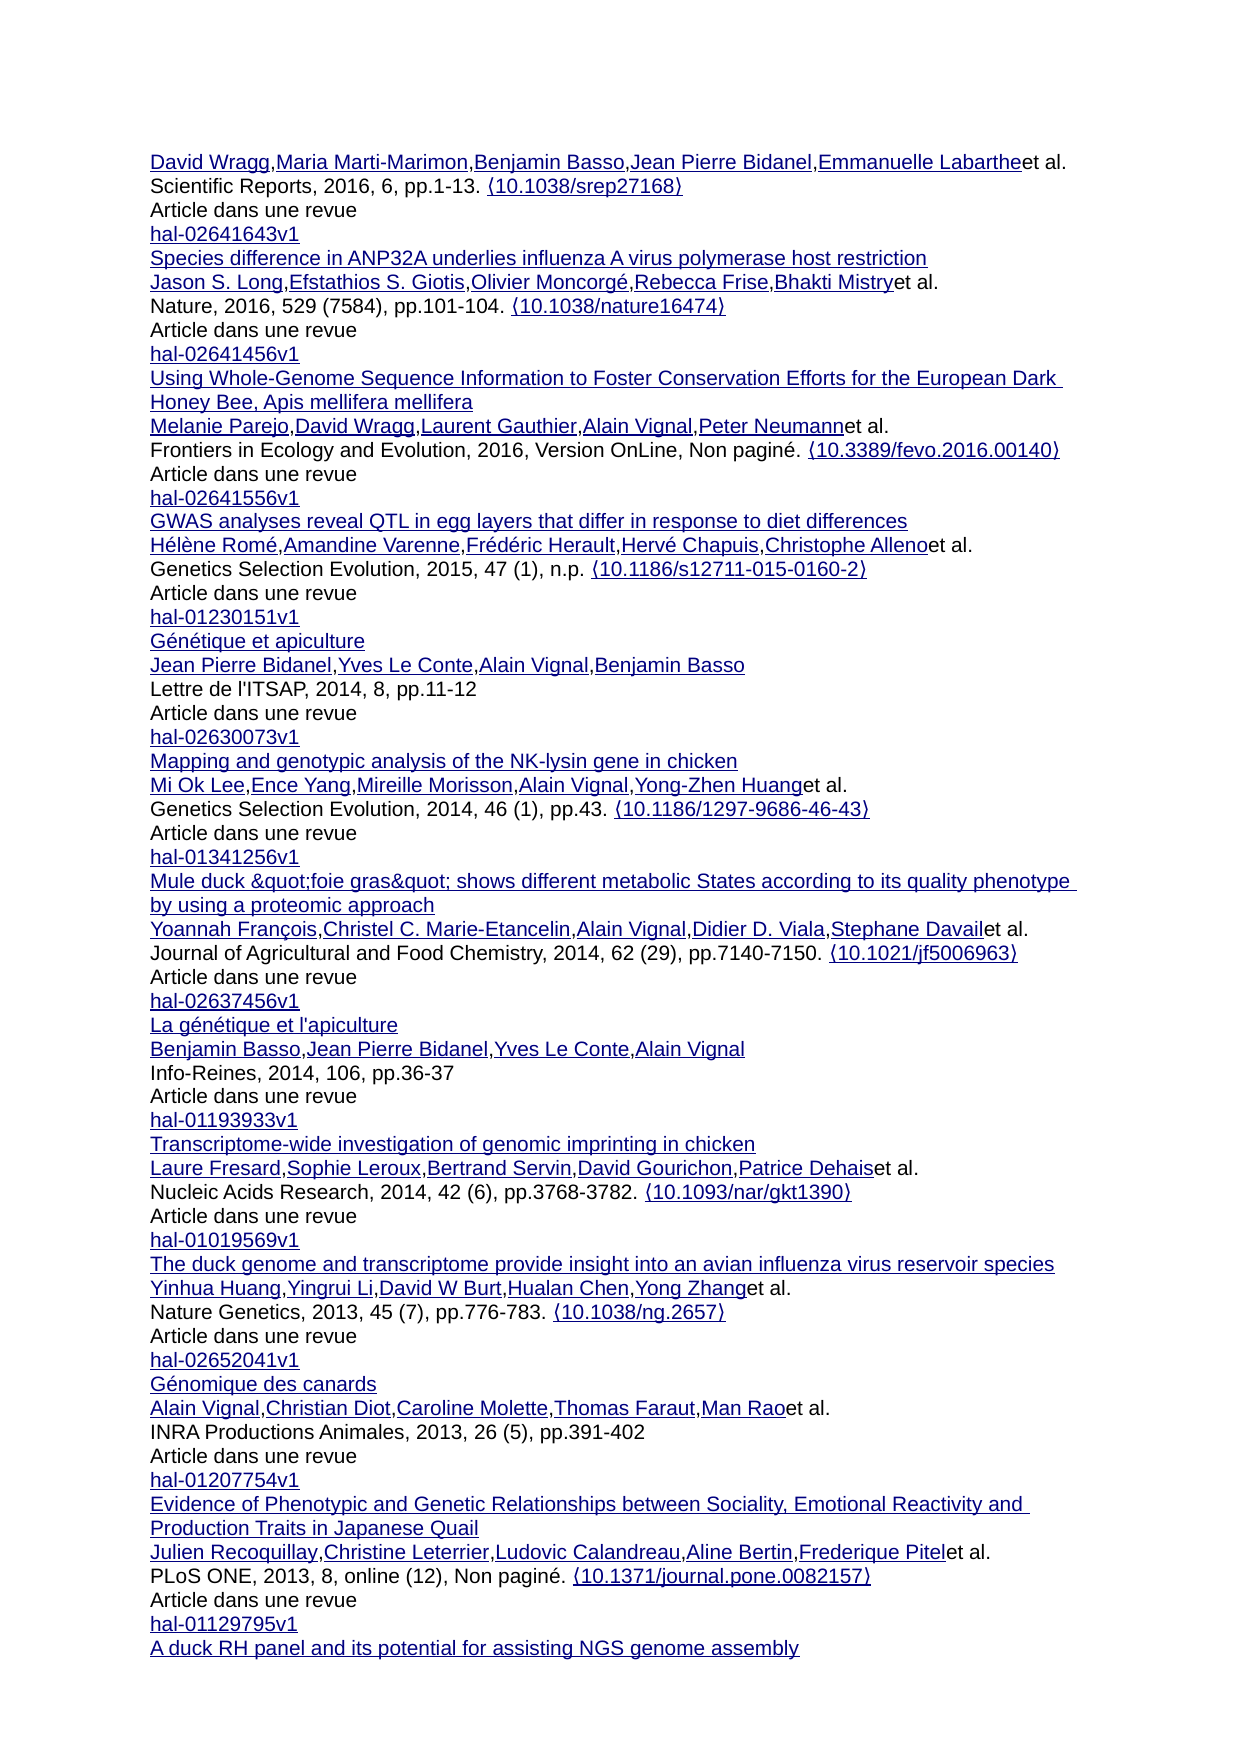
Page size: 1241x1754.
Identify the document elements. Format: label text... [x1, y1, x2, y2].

table_cell Species difference in ANP32A underlies influenza A virus polymerase host restriction Jason S. Long,Efstathios S. Giotis,Olivier Moncorgé,Rebecca Frise,Bhakti Mistryet al. Nature, 2016, 529 (7584), pp.101-104. ⟨10.1038/nature16474⟩ Article dans une revue hal-02641456v1 [150, 246, 1090, 366]
table_cell Génétique et apiculture Jean Pierre Bidanel,Yves Le Conte,Alain Vignal,Benjamin Basso Lettre de l'ITSAP, 2014, 8, pp.11-12 Article dans une revue hal-02630073v1 [150, 629, 1090, 749]
table_cell Mapping and genotypic analysis of the NK-lysin gene in chicken Mi Ok Lee,Ence Yang,Mireille Morisson,Alain Vignal,Yong-Zhen Huanget al. Genetics Selection Evolution, 2014, 46 (1), pp.43. ⟨10.1186/1297-9686-46-43⟩ Article dans une revue hal-01341256v1 [150, 749, 1090, 869]
table_cell Génomique des canards Alain Vignal,Christian Diot,Caroline Molette,Thomas Faraut,Man Raoet al. INRA Productions Animales, 2013, 26 (5), pp.391-402 Article dans une revue hal-01207754v1 [150, 1372, 1090, 1492]
table_cell GWAS analyses reveal QTL in egg layers that differ in response to diet differences Hélène Romé,Amandine Varenne,Frédéric Herault,Hervé Chapuis,Christophe Allenoet al. Genetics Selection Evolution, 2015, 47 (1), n.p. ⟨10.1186/s12711-015-0160-2⟩ Article dans une revue hal-01230151v1 [150, 509, 1090, 629]
table_cell The duck genome and transcriptome provide insight into an avian influenza virus reservoir species Yinhua Huang,Yingrui Li,David W Burt,Hualan Chen,Yong Zhanget al. Nature Genetics, 2013, 45 (7), pp.776-783. ⟨10.1038/ng.2657⟩ Article dans une revue hal-02652041v1 [150, 1252, 1090, 1372]
table_cell La génétique et l'apiculture Benjamin Basso,Jean Pierre Bidanel,Yves Le Conte,Alain Vignal Info-Reines, 2014, 106, pp.36-37 Article dans une revue hal-01193933v1 [150, 1013, 1090, 1132]
table_cell Evidence of Phenotypic and Genetic Relationships between Sociality, Emotional Reactivity and Production Traits in Japanese Quail Julien Recoquillay,Christine Leterrier,Ludovic Calandreau,Aline Bertin,Frederique Pitelet al. PLoS ONE, 2013, 8, online (12), Non paginé. ⟨10.1371/journal.pone.0082157⟩ Article dans une revue hal-01129795v1 [150, 1492, 1090, 1635]
table_cell Mule duck &quot;foie gras&quot; shows different metabolic States according to its quality phenotype by using a proteomic approach Yoannah François,Christel C. Marie-Etancelin,Alain Vignal,Didier D. Viala,Stephane Davailet al. Journal of Agricultural and Food Chemistry, 2014, 62 (29), pp.7140-7150. ⟨10.1021/jf5006963⟩ Article dans une revue hal-02637456v1 [150, 869, 1090, 1012]
table_cell Using Whole-Genome Sequence Information to Foster Conservation Efforts for the European Dark Honey Bee, Apis mellifera mellifera Melanie Parejo,David Wragg,Laurent Gauthier,Alain Vignal,Peter Neumannet al. Frontiers in Ecology and Evolution, 2016, Version OnLine, Non paginé. ⟨10.3389/fevo.2016.00140⟩ Article dans une revue hal-02641556v1 [150, 366, 1090, 509]
table_cell A duck RH panel and its potential for assisting NGS genome assembly [150, 1635, 1090, 1659]
table_cell Transcriptome-wide investigation of genomic imprinting in chicken Laure Fresard,Sophie Leroux,Bertrand Servin,David Gourichon,Patrice Dehaiset al. Nucleic Acids Research, 2014, 42 (6), pp.3768-3782. ⟨10.1093/nar/gkt1390⟩ Article dans une revue hal-01019569v1 [150, 1132, 1090, 1252]
table_cell David Wragg,Maria Marti-Marimon,Benjamin Basso,Jean Pierre Bidanel,Emmanuelle Labartheet al. Scientific Reports, 2016, 6, pp.1-13. ⟨10.1038/srep27168⟩ Article dans une revue hal-02641643v1 [150, 150, 1090, 246]
